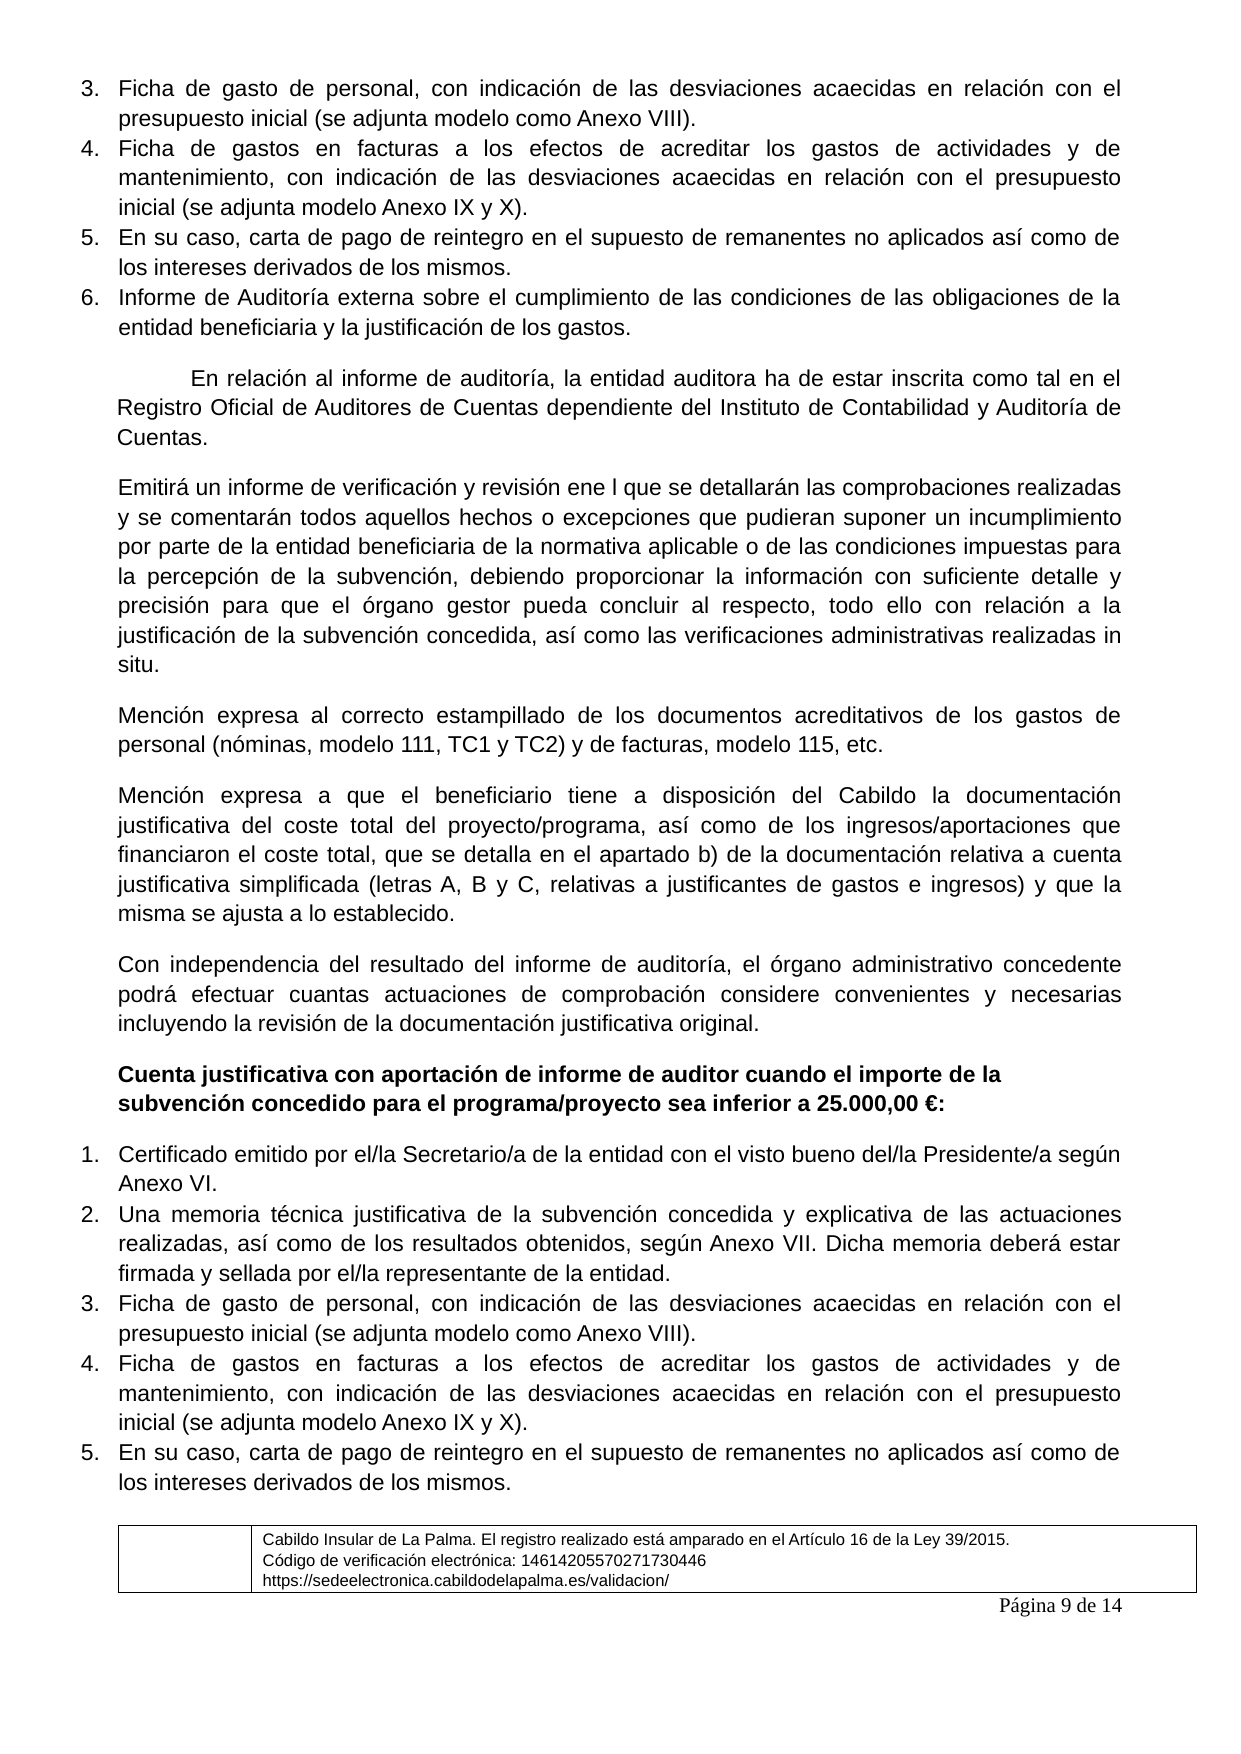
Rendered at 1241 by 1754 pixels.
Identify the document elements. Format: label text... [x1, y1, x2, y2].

text En relación al informe de auditoría, la entidad auditora ha de estar inscrita como tal en el Registro Oficial de Auditores de Cuentas dependiente del Instituto de Contabilidad y Auditoría de Cuentas. [117, 364, 1122, 450]
list En su caso, carta de pago de reintegro en el supuesto de remanentes no aplicados así como de los intereses derivados de los mismos. [81, 1439, 1122, 1495]
list Informe de Auditoría externa sobre el cumplimiento de las condiciones de las obligaciones de la entidad beneficiaria y la justificación de los gastos. [81, 284, 1122, 340]
list Ficha de gastos en facturas a los efectos de acreditar los gastos de actividades y de mantenimiento, con indicación de las desviaciones acaecidas en relación con el presupuesto inicial (se adjunta modelo Anexo IX y X). [81, 1350, 1122, 1435]
text Cuenta justificativa con aportación de informe de auditor cuando el importe de la subvención concedido para el programa/proyecto sea inferior a 25.000,00 €: [118, 1061, 1122, 1116]
list Ficha de gasto de personal, con indicación de las desviaciones acaecidas en relación con el presupuesto inicial (se adjunta modelo como Anexo VIII). [81, 75, 1122, 131]
text Mención expresa a que el beneficiario tiene a disposición del Cabildo la documentación justificativa del coste total del proyecto/programa, así como de los ingresos/aportaciones que financiaron el coste total, que se detalla en el apartado b) de la documentación relativa a cuenta justificativa simplificada (letras A, B y C, relativas a justificantes de gastos e ingresos) y que la misma se ajusta a lo establecido. [118, 782, 1122, 927]
list Ficha de gastos en facturas a los efectos de acreditar los gastos de actividades y de mantenimiento, con indicación de las desviaciones acaecidas en relación con el presupuesto inicial (se adjunta modelo Anexo IX y X). [81, 135, 1122, 220]
text Mención expresa al correcto estampillado de los documentos acreditativos de los gastos de personal (nóminas, modelo 111, TC1 y TC2) y de facturas, modelo 115, etc. [118, 702, 1122, 758]
text Emitirá un informe de verificación y revisión ene l que se detallarán las comprobaciones realizadas y se comentarán todos aquellos hechos o excepciones que pudieran suponer un incumplimiento por parte de la entidad beneficiaria de la normativa aplicable o de las condiciones impuestas para la percepción de la subvención, debiendo proporcionar la información con suficiente detalle y precisión para que el órgano gestor pueda concluir al respecto, todo ello con relación a la justificación de la subvención concedida, así como las verificaciones administrativas realizadas in situ. [118, 474, 1122, 677]
list Ficha de gasto de personal, con indicación de las desviaciones acaecidas en relación con el presupuesto inicial (se adjunta modelo como Anexo VIII). [81, 1290, 1122, 1346]
text Con independencia del resultado del informe de auditoría, el órgano administrativo concedente podrá efectuar cuantas actuaciones de comprobación considere convenientes y necesarias incluyendo la revisión de la documentación justificativa original. [118, 951, 1122, 1036]
list Certificado emitido por el/la Secretario/a de la entidad con el visto bueno del/la Presidente/a según Anexo VI. [81, 1141, 1122, 1197]
list En su caso, carta de pago de reintegro en el supuesto de remanentes no aplicados así como de los intereses derivados de los mismos. [81, 224, 1122, 280]
list Una memoria técnica justificativa de la subvención concedida y explicativa de las actuaciones realizadas, así como de los resultados obtenidos, según Anexo VII. Dicha memoria deberá estar firmada y sellada por el/la representante de la entidad. [81, 1201, 1122, 1286]
